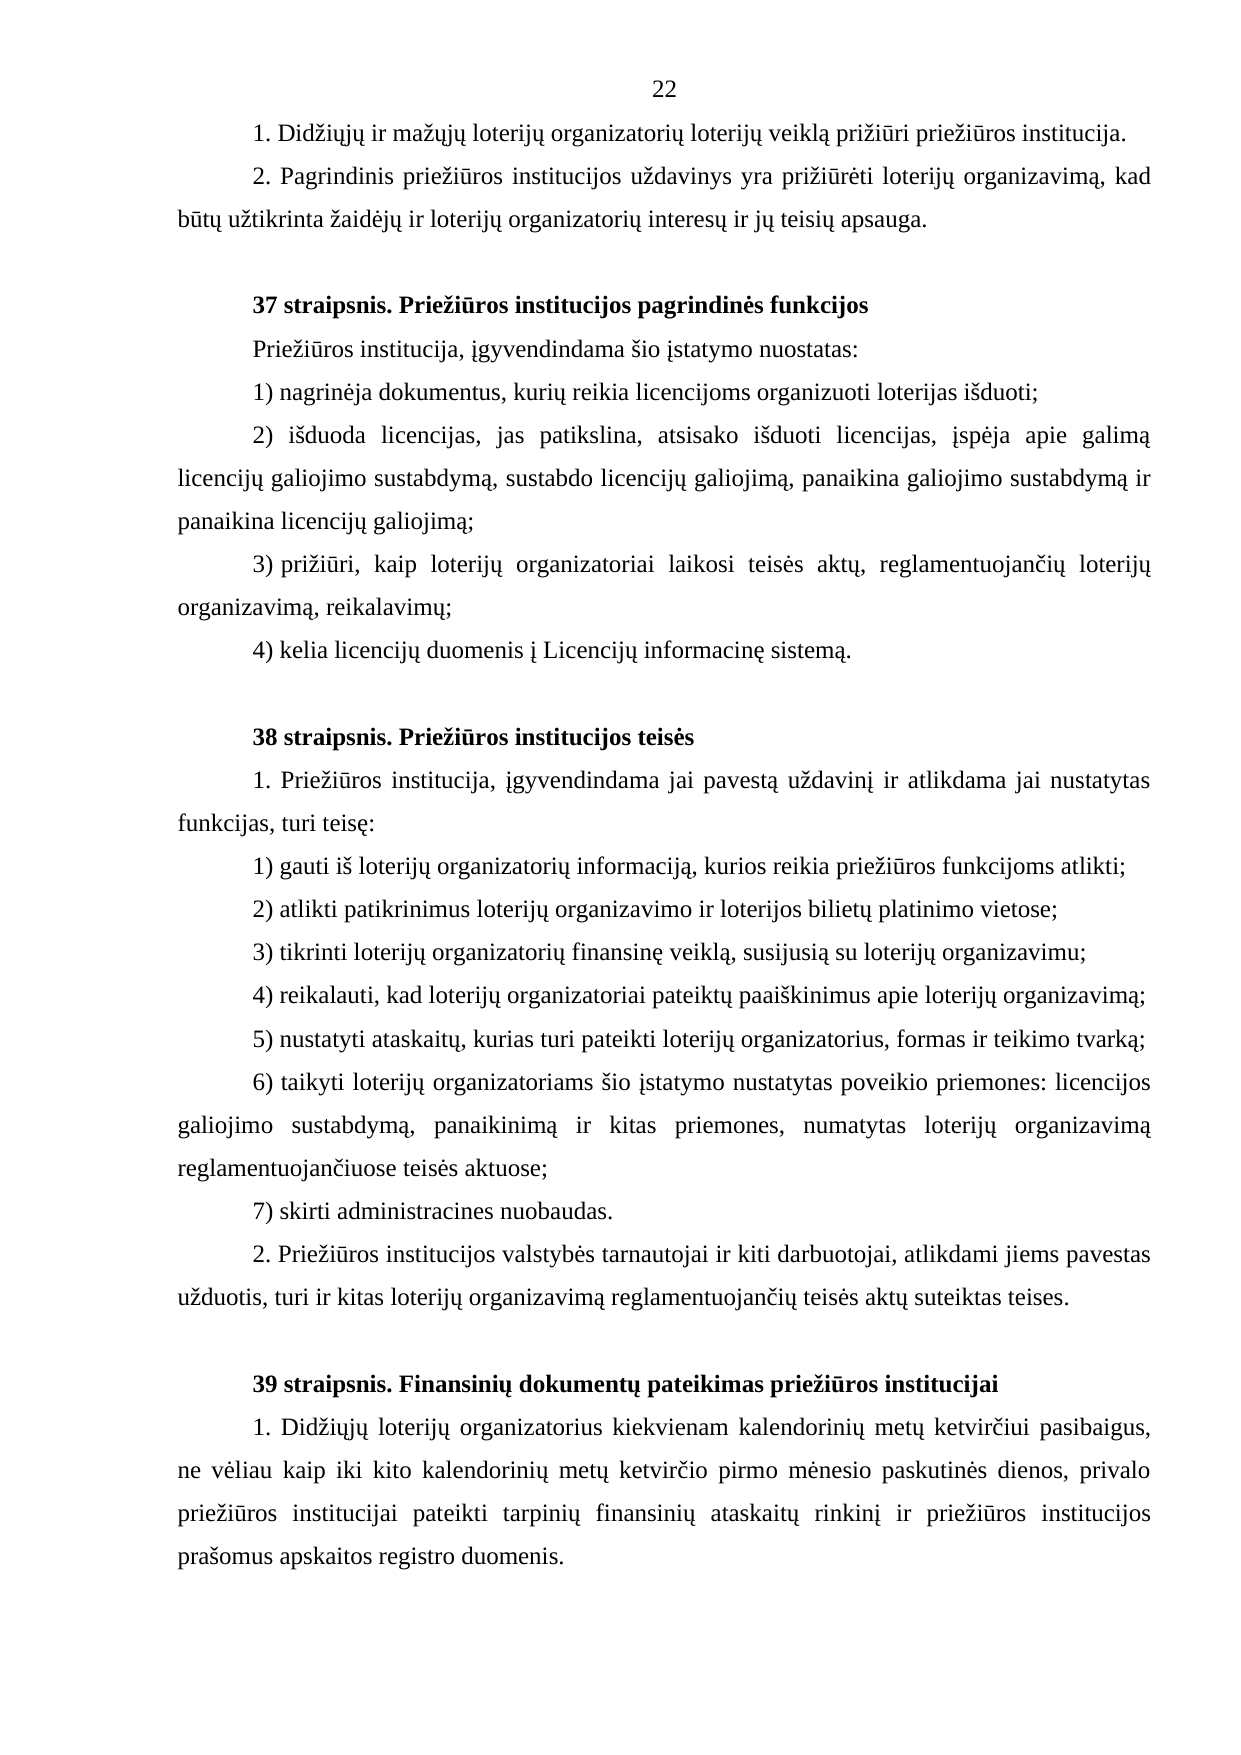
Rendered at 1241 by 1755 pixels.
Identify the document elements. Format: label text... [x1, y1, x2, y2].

text 37 straipsnis. Priežiūros institucijos pagrindinės funkcijos [177, 291, 1152, 319]
text 1. Didžiųjų loterijų organizatorius kiekvienam kalendorinių metų ketvirčiui pasibaigus, ne vėliau kaip iki kito kalendorinių metų ketvirčio pirmo mėnesio paskutinės dienos, privalo priežiūros institucijai pateikti tarpinių finansinių ataskaitų rinkinį ir priežiūros institucijos prašomus apskaitos registro duomenis. [177, 1412, 1152, 1570]
text 3) prižiūri, kaip loterijų organizatoriai laikosi teisės aktų, reglamentuojančių loterijų organizavimą, reikalavimų; [177, 549, 1152, 621]
text 38 straipsnis. Priežiūros institucijos teisės [177, 722, 1152, 751]
text 6) taikyti loterijų organizatoriams šio įstatymo nustatytas poveikio priemones: licencijos galiojimo sustabdymą, panaikinimą ir kitas priemones, numatytas loterijų organizavimą reglamentuojančiuose teisės aktuose; [177, 1067, 1152, 1182]
text 39 straipsnis. Finansinių dokumentų pateikimas priežiūros institucijai [177, 1369, 1152, 1397]
text 2) išduoda licencijas, jas patikslina, atsisako išduoti licencijas, įspėja apie galimą licencijų galiojimo sustabdymą, sustabdo licencijų galiojimą, panaikina galiojimo sustabdymą ir panaikina licencijų galiojimą; [177, 420, 1152, 535]
text 7) skirti administracines nuobaudas. [177, 1196, 1152, 1225]
text 2) atlikti patikrinimus loterijų organizavimo ir loterijos bilietų platinimo vietose; [177, 894, 1152, 923]
text 2. Pagrindinis priežiūros institucijos uždavinys yra prižiūrėti loterijų organizavimą, kad būtų užtikrinta žaidėjų ir loterijų organizatorių interesų ir jų teisių apsauga. [177, 161, 1152, 233]
text 4) reikalauti, kad loterijų organizatoriai pateiktų paaiškinimus apie loterijų organizavimą; [177, 981, 1152, 1009]
text 1) nagrinėja dokumentus, kurių reikia licencijoms organizuoti loterijas išduoti; [177, 377, 1152, 406]
text 2. Priežiūros institucijos valstybės tarnautojai ir kiti darbuotojai, atlikdami jiems pavestas užduotis, turi ir kitas loterijų organizavimą reglamentuojančių teisės aktų suteiktas teises. [177, 1239, 1152, 1311]
text 4) kelia licencijų duomenis į Licencijų informacinę sistemą. [177, 636, 1152, 664]
text 5) nustatyti ataskaitų, kurias turi pateikti loterijų organizatorius, formas ir teikimo tvarką; [177, 1024, 1152, 1052]
text 1. Priežiūros institucija, įgyvendindama jai pavestą uždavinį ir atlikdama jai nustatytas funkcijas, turi teisę: [177, 765, 1152, 837]
text 3) tikrinti loterijų organizatorių finansinę veiklą, susijusią su loterijų organizavimu; [177, 937, 1152, 966]
text 1. Didžiųjų ir mažųjų loterijų organizatorių loterijų veiklą prižiūri priežiūros institucija. [177, 118, 1152, 147]
text Priežiūros institucija, įgyvendindama šio įstatymo nuostatas: [177, 334, 1152, 362]
text 1) gauti iš loterijų organizatorių informaciją, kurios reikia priežiūros funkcijoms atlikti; [177, 851, 1152, 880]
